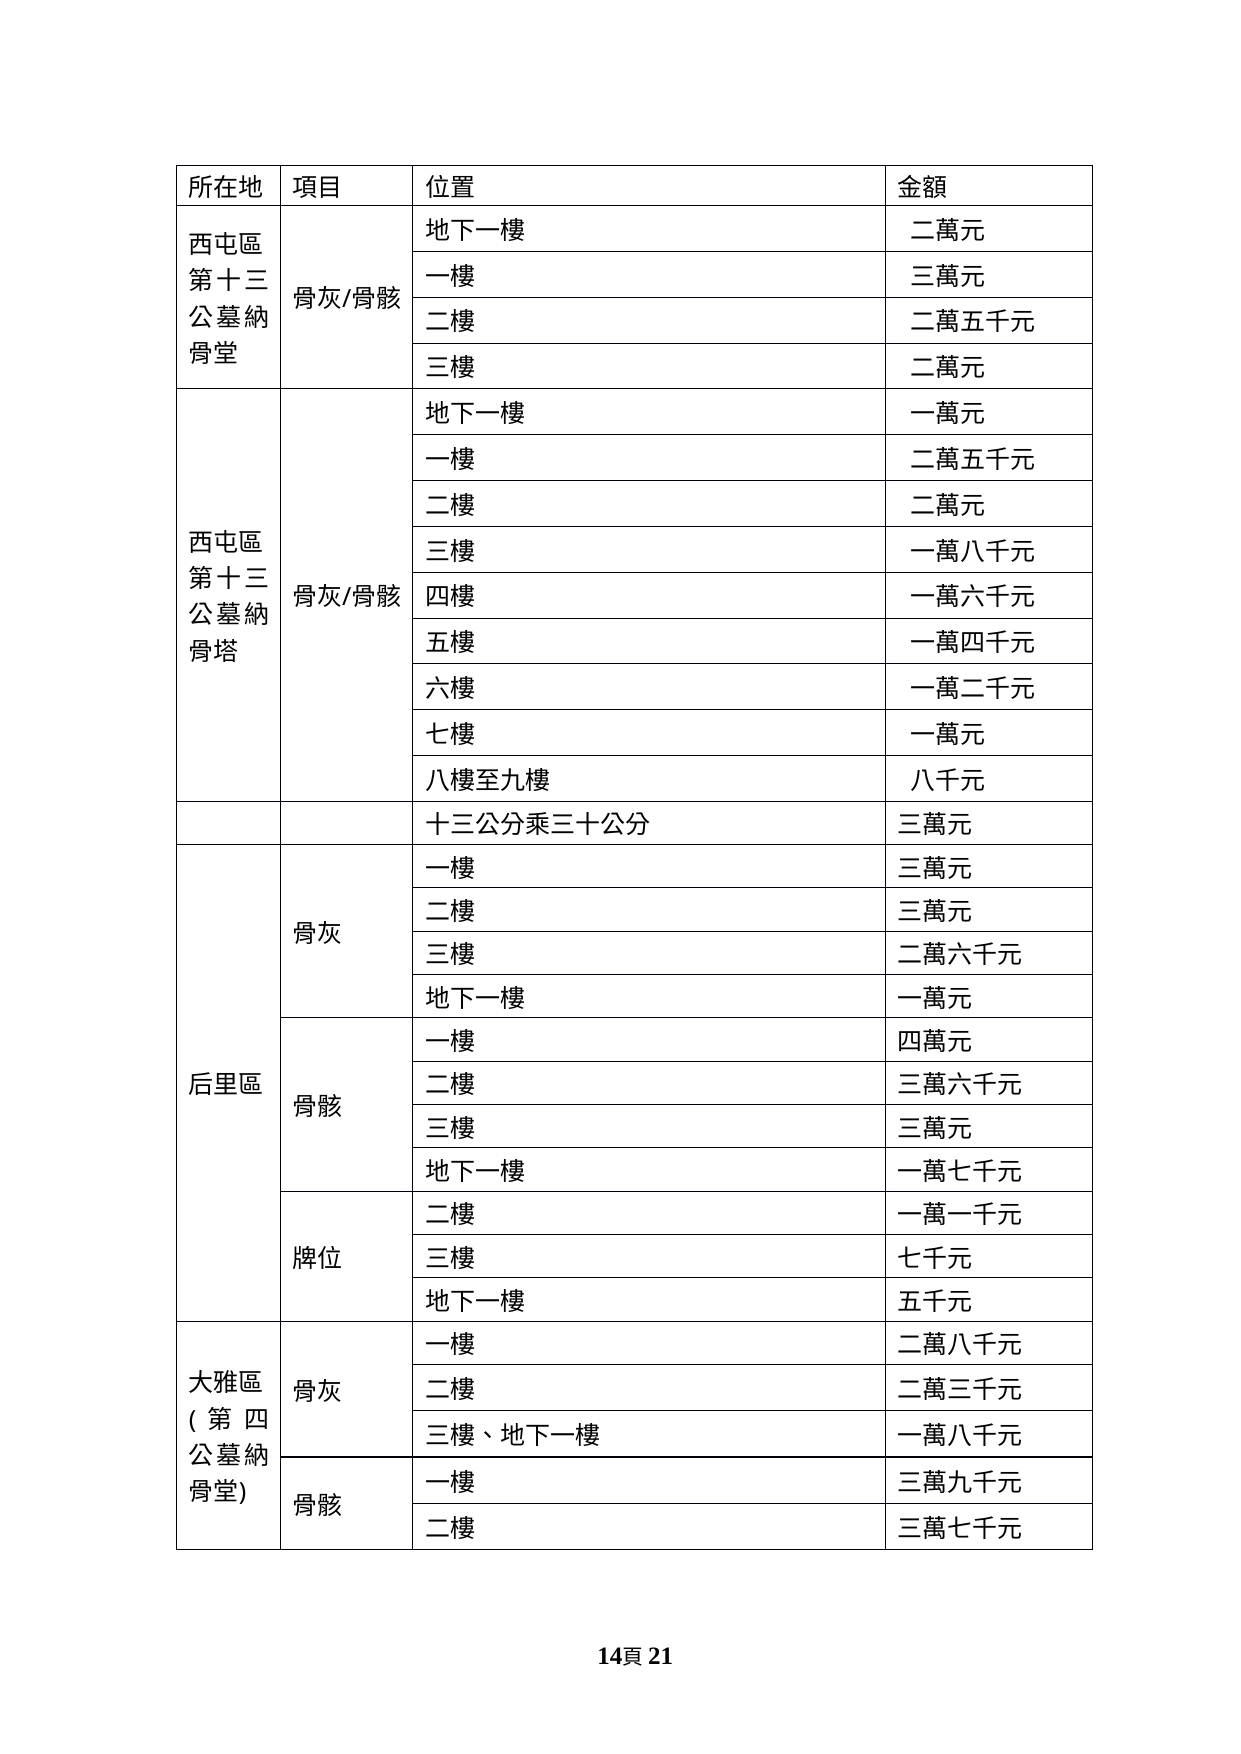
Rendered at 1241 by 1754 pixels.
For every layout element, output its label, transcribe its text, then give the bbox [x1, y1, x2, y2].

table_header 所在地 [177, 166, 280, 205]
table_cell [281, 802, 412, 844]
table_cell 一樓 [413, 252, 885, 297]
table_cell 二萬元 [886, 481, 1092, 526]
table_cell 一萬八千元 [886, 1411, 1092, 1456]
table_cell 二樓 [413, 1062, 885, 1104]
table_cell 二萬三千元 [886, 1365, 1092, 1410]
table_cell 地下一樓 [413, 206, 885, 251]
table_cell 三萬元 [886, 888, 1092, 931]
table_cell 二萬五千元 [886, 435, 1092, 480]
table_cell 二萬元 [886, 344, 1092, 388]
table_cell 二樓 [413, 888, 885, 931]
table_cell 三樓 [413, 1105, 885, 1147]
table_cell 三萬元 [886, 802, 1092, 844]
table_cell 骨骸 [281, 1018, 412, 1191]
table_cell 八千元 [886, 756, 1092, 801]
table_cell 三萬七千元 [886, 1504, 1092, 1549]
table_cell 二萬六千元 [886, 932, 1092, 974]
table_cell 二樓 [413, 1192, 885, 1234]
table_cell 一萬八千元 [886, 527, 1092, 572]
table_cell 西屯區 第十三公墓納骨堂 [177, 206, 280, 388]
table_cell 一萬四千元 [886, 619, 1092, 663]
table_header 金額 [886, 166, 1092, 205]
table_cell 一萬元 [886, 975, 1092, 1017]
table_cell 十三公分乘三十公分 [413, 802, 885, 844]
table_cell 一樓 [413, 1018, 885, 1061]
table_cell 骨骸 [281, 1458, 412, 1549]
table_cell 三樓 [413, 344, 885, 388]
table_cell 三萬元 [886, 1105, 1092, 1147]
table_cell 二樓 [413, 298, 885, 342]
table_cell 二萬五千元 [886, 298, 1092, 342]
table_cell 地下一樓 [413, 389, 885, 434]
table_cell 地下一樓 [413, 1148, 885, 1191]
table_cell 一樓 [413, 435, 885, 480]
table_cell 二萬八千元 [886, 1322, 1092, 1364]
table_cell 西屯區 第十三公墓納骨塔 [177, 389, 280, 801]
table_cell 一萬六千元 [886, 573, 1092, 617]
table_cell 一樓 [413, 1458, 885, 1503]
table_cell 三萬元 [886, 845, 1092, 887]
table_cell 三萬九千元 [886, 1458, 1092, 1503]
table_cell 牌位 [281, 1192, 412, 1321]
table_cell 一萬二千元 [886, 664, 1092, 709]
table_cell 三樓 [413, 932, 885, 974]
table_cell 一萬元 [886, 710, 1092, 755]
table_cell 四萬元 [886, 1018, 1092, 1061]
table_cell 一萬七千元 [886, 1148, 1092, 1191]
table_cell 八樓至九樓 [413, 756, 885, 801]
table_cell 骨灰/骨骸 [281, 389, 412, 801]
table_cell 二萬元 [886, 206, 1092, 251]
table_cell 二樓 [413, 1504, 885, 1549]
table_cell 地下一樓 [413, 1278, 885, 1321]
table_cell 五千元 [886, 1278, 1092, 1321]
table_cell 二樓 [413, 1365, 885, 1410]
table_cell 后里區 [177, 845, 280, 1321]
table_cell [177, 802, 280, 844]
table_cell 三萬六千元 [886, 1062, 1092, 1104]
table_cell 一萬一千元 [886, 1192, 1092, 1234]
table_cell 一樓 [413, 845, 885, 887]
table_cell 三樓 [413, 527, 885, 572]
table_header 項目 [281, 166, 412, 205]
table_header 位置 [413, 166, 885, 205]
table_cell 三樓 [413, 1235, 885, 1277]
table_cell 三樓、地下一樓 [413, 1411, 885, 1456]
table_cell 五樓 [413, 619, 885, 663]
table_cell 七千元 [886, 1235, 1092, 1277]
table_cell 骨灰/骨骸 [281, 206, 412, 388]
table_cell 二樓 [413, 481, 885, 526]
table_cell 一樓 [413, 1322, 885, 1364]
table_cell 七樓 [413, 710, 885, 755]
table_cell 地下一樓 [413, 975, 885, 1017]
table_cell 一萬元 [886, 389, 1092, 434]
table_cell 六樓 [413, 664, 885, 709]
table_cell 骨灰 [281, 1322, 412, 1456]
table_cell 三萬元 [886, 252, 1092, 297]
table_cell 大雅區 (第四公墓納骨堂) [177, 1322, 280, 1549]
table_cell 四樓 [413, 573, 885, 617]
table_cell 骨灰 [281, 845, 412, 1017]
